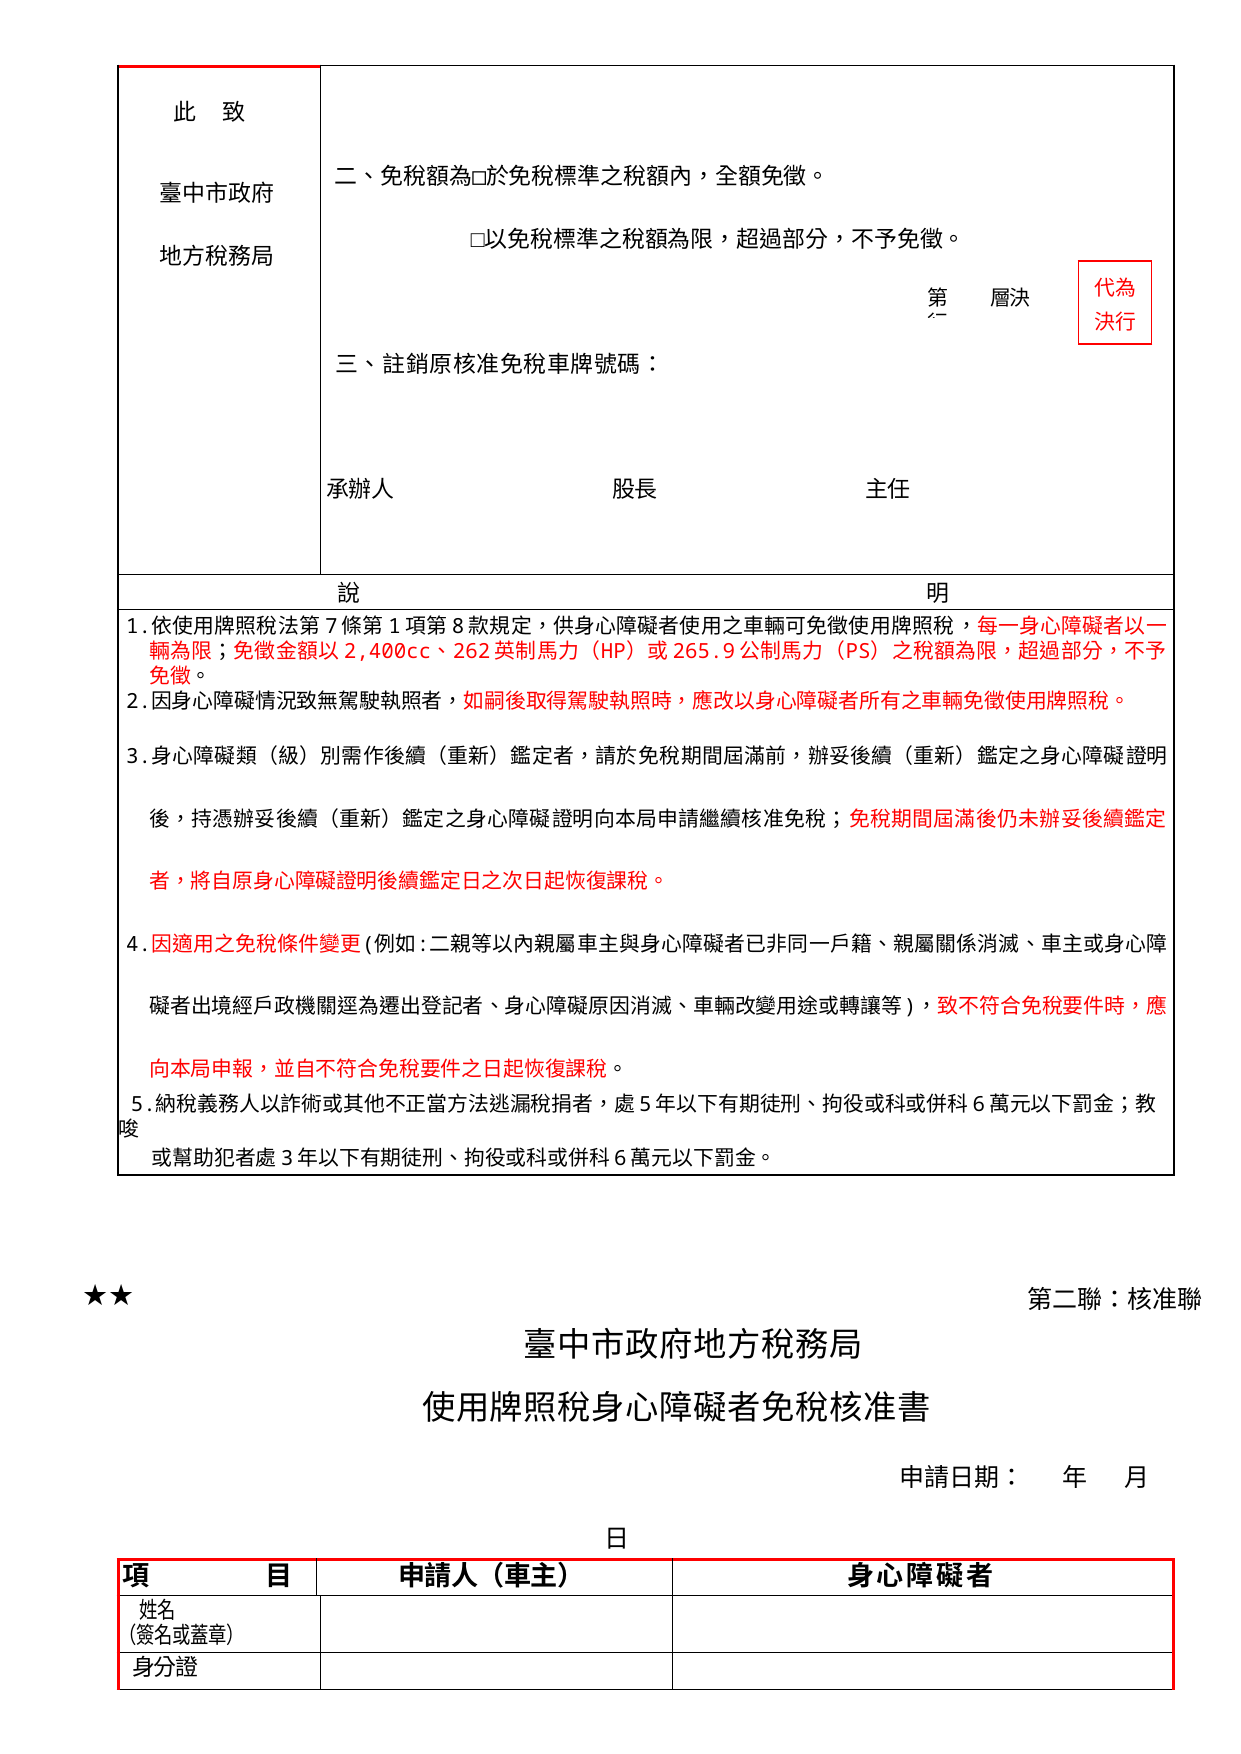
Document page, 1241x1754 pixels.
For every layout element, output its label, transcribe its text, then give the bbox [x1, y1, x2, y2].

table_cell 說 明 [119, 575, 1173, 609]
text 臺中市政府地方稅務局 [1013, 1272, 1234, 1323]
table_cell [321, 1596, 672, 1652]
text 臺中市政府地方稅務局 [67, 1267, 168, 1332]
table_header 申請人（車主） [317, 1561, 672, 1595]
table_cell [321, 1653, 672, 1688]
table_header 身心障礙者 [673, 1561, 1172, 1595]
text 臺中市政府地方稅務局 [118, 1301, 1152, 1363]
text ★★ [82, 1274, 152, 1314]
text 第二聯：核准聯 [1027, 1279, 1219, 1316]
table_cell 身分證 [120, 1653, 320, 1688]
table_header 項 目 [120, 1561, 316, 1595]
table_cell 此 致 臺中市政府 地方稅務局 [119, 68, 320, 573]
table_cell 二、免稅額為□於免稅標準之稅額內，全額免徵。 □以免稅標準之稅額為限，超過部分，不予免徵。 三、註銷原核准免稅車牌號碼： 承辦人 股長 主任 [321, 66, 1173, 573]
text 申請日期： 年 月 日 [118, 1433, 1152, 1558]
table_cell [673, 1653, 1172, 1688]
table_cell [673, 1596, 1172, 1652]
table_cell 姓名 （簽名或蓋章） [120, 1596, 320, 1652]
text 使用牌照稅身心障礙者免稅核准書 [118, 1363, 1152, 1426]
table_cell 1.依使用牌照稅法第7條第1項第8款規定，供身心障礙者使用之車輛可免徵使用牌照稅，每一身心障礙者以一輛為限；免徵金額以2,400cc、262英制馬力（HP）或265.9公制馬力（PS）之稅額為限，超過部分，不予免徵。 2.因身心障礙情況致無駕駛執照者，如嗣後取得駕駛執照時，應改以身心障礙者所有之車輛免徵使用牌照稅。 3.身心障礙類（級）別需作後續（重新）鑑定者，請於免稅期間屆滿前，辦妥後續（重新）鑑定之身心障礙證明後，持憑辦妥後續（重新）鑑定之身心障礙證明向本局申請繼續核准免稅；免稅期間屆滿後仍未辦妥後續鑑定者，將自原身心障礙證明後續鑑定日之次日起恢復課稅。 4.因適用之免稅條件變更(例如:二親等以內親屬車主與身心障礙者已非同一戶籍、親屬關係消滅、車主或身心障礙者出境經戶政機關逕為遷出登記者、身心障礙原因消滅、車輛改變用途或轉讓等)，致不符合免稅要件時，應向本局申報，並自不符合免稅要件之日起恢復課稅。 5.納稅義務人以詐術或其他不正當方法逃漏稅捐者，處5年以下有期徒刑、拘役或科或併科6萬元以下罰金；教唆 或幫助犯者處3年以下有期徒刑、拘役或科或併科6萬元以下罰金。 [119, 610, 1173, 1173]
